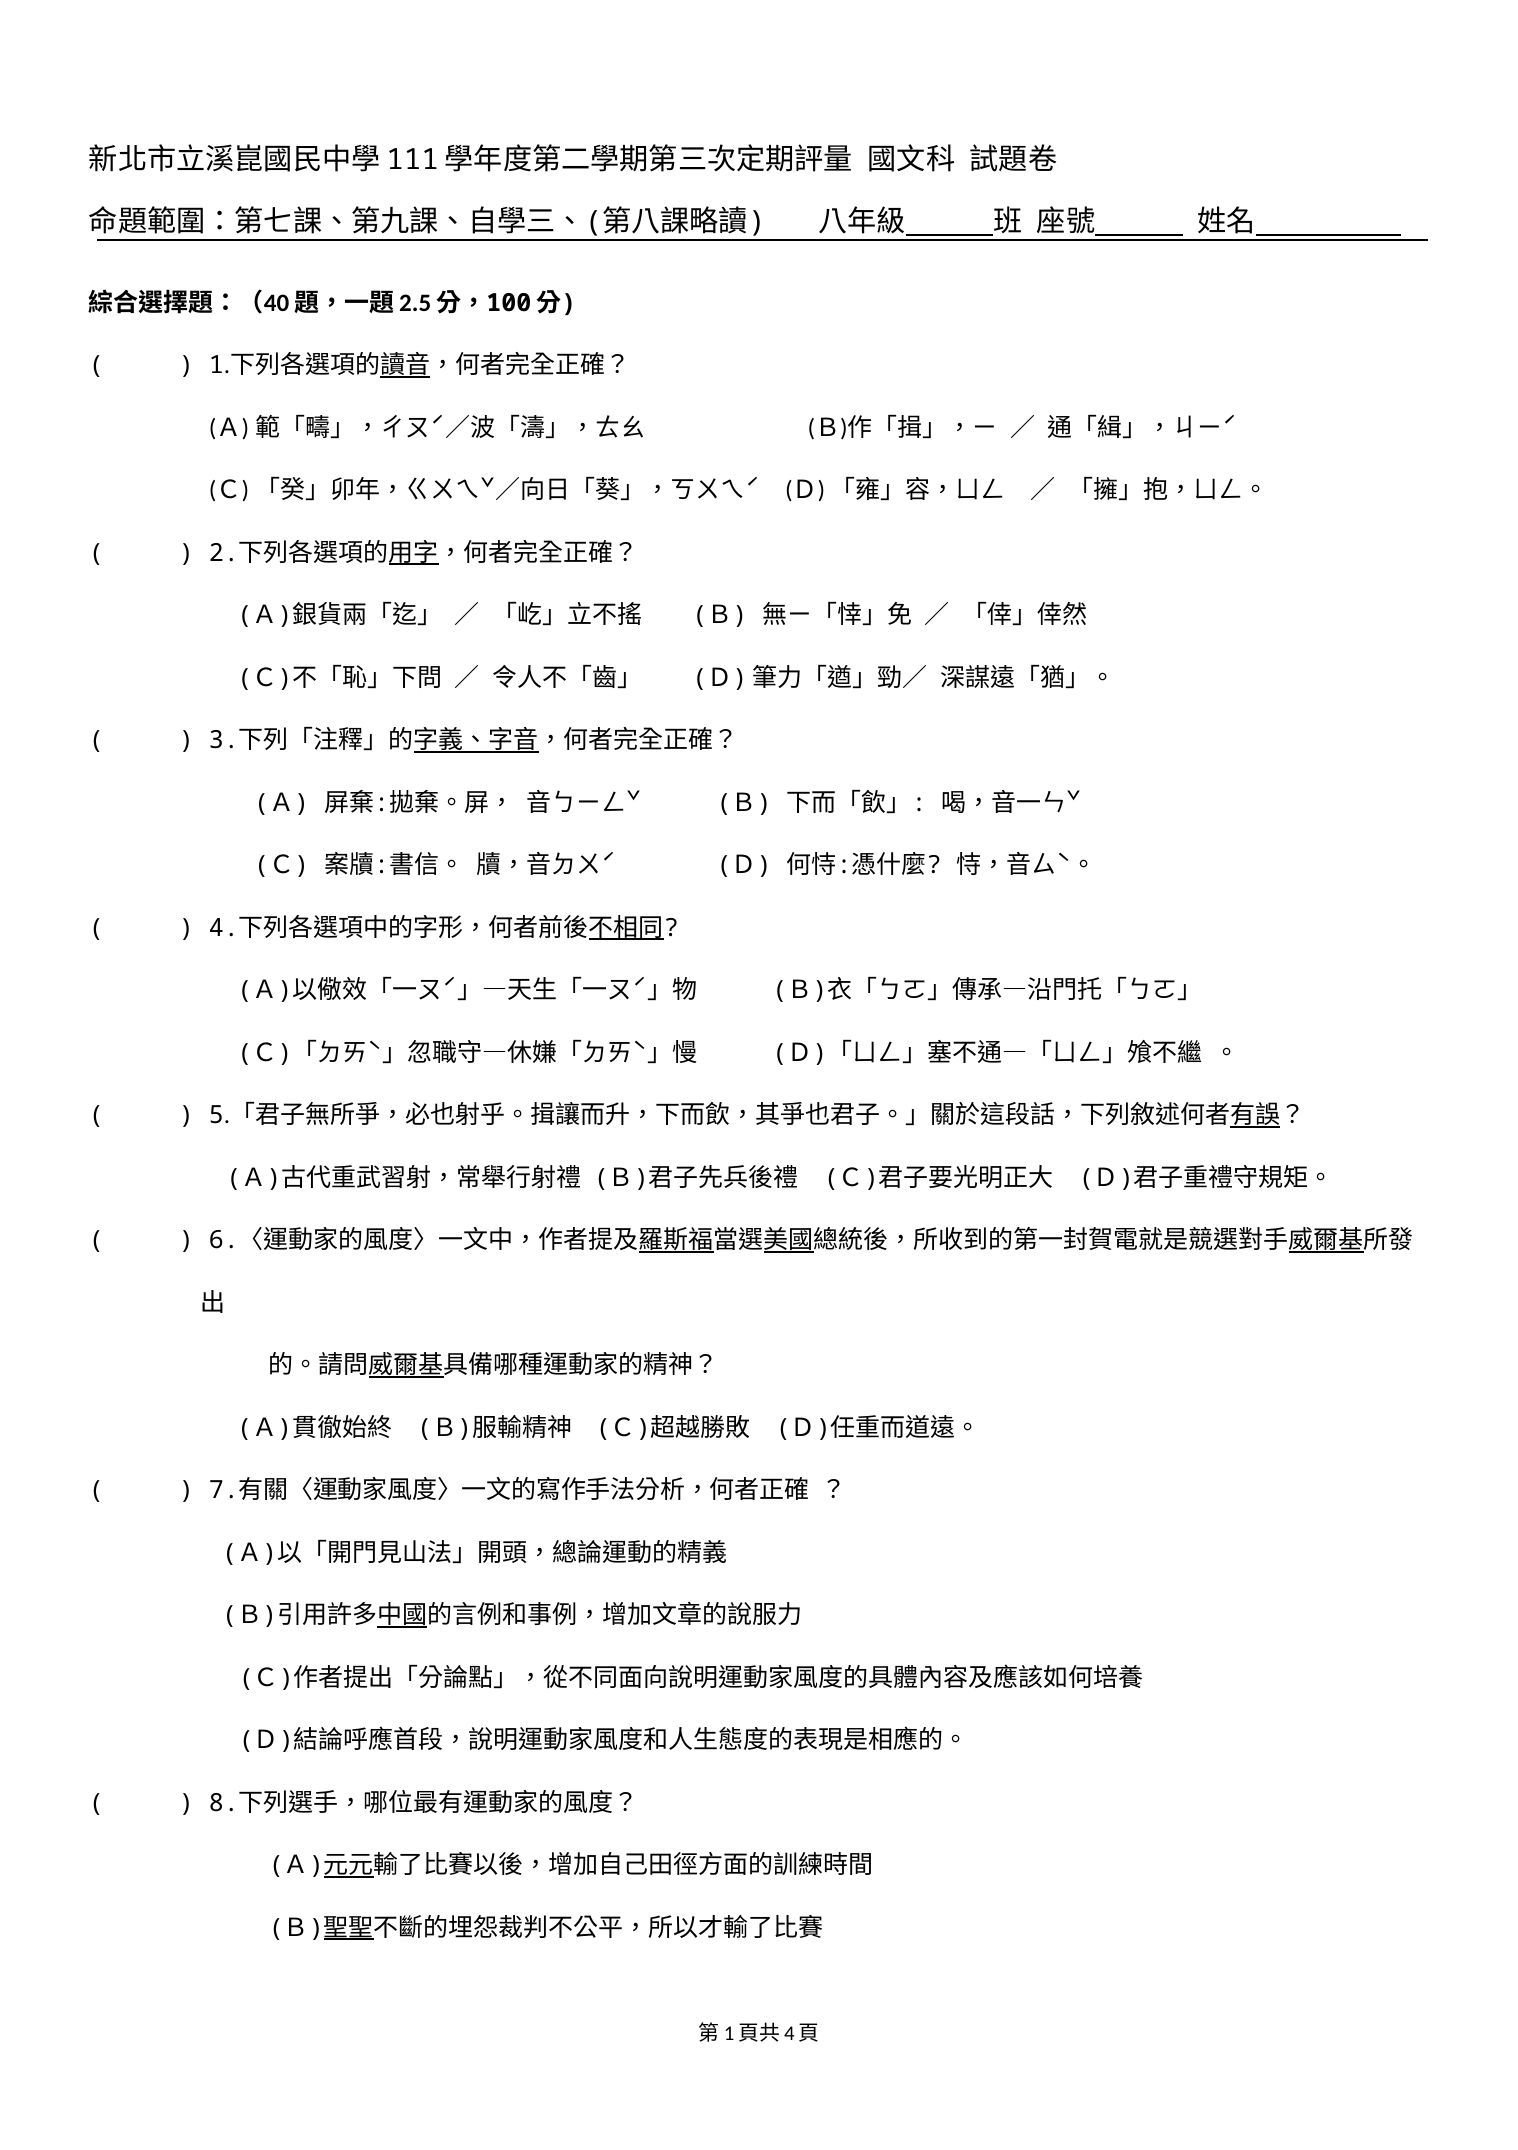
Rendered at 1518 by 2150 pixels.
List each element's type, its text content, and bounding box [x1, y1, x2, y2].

text ( ) 7.有關〈運動家風度〉一文的寫作手法分析，何者正確 ？ [89, 1446, 1462, 1509]
text ( ) 1.下列各選項的讀音，何者完全正確？ [89, 321, 1429, 384]
text (Ａ)元元輸了比賽以後，增加自己田徑方面的訓練時間 [89, 1821, 1429, 1884]
text (Ｃ) 案牘:書信。 牘，音ㄉㄨˊ (Ｄ) 何恃:憑什麼? 恃，音ㄙˋ。 [74, 821, 1429, 884]
text (Ａ)以儆效「一ㄡˊ」—天生「一ㄡˊ」物 (Ｂ)衣「ㄅㄛ」傳承—沿門托「ㄅㄛ」 [187, 946, 1429, 1009]
text ( ) 5.「君子無所爭，必也射乎。揖讓而升，下而飲，其爭也君子。」關於這段話，下列敘述何者有誤？ [89, 1071, 1429, 1134]
text (Ｃ)「ㄉㄞˋ」忽職守—休嫌「ㄉㄞˋ」慢 (Ｄ)「ㄩㄥ」塞不通—「ㄩㄥ」飧不繼 。 [187, 1009, 1429, 1071]
text (Ｃ)不「恥」下問 ／ 令人不「齒」 (Ｄ) 筆力「遒」勁／ 深謀遠「猶」。 [187, 634, 1429, 696]
text (Ｃ) 「癸」卯年，ㄍㄨㄟˇ／向日「葵」，ㄎㄨㄟˊ (Ｄ) 「雍」容，ㄩㄥ ／ 「擁」抱，ㄩㄥ。 [89, 446, 1429, 509]
text 命題範圍：第七課、第九課、自學三、(第八課略讀) 八年級 班 座號 姓名 [89, 177, 1429, 240]
text (Ｂ)引用許多中國的言例和事例，增加文章的說服力 [192, 1571, 1429, 1634]
text (Ａ)銀貨兩「迄」 ／ 「屹」立不搖 (Ｂ) 無ㄧ「悻」免 ／ 「倖」倖然 [187, 571, 1429, 634]
text 綜合選擇題：（40題，一題2.5分，100分) [89, 259, 1429, 321]
text ( ) 2.下列各選項的用字，何者完全正確？ [89, 509, 1429, 571]
text (Ｄ)結論呼應首段，說明運動家風度和人生態度的表現是相應的。 [89, 1696, 1429, 1759]
text ( ) 6.〈運動家的風度〉一文中，作者提及羅斯福當選美國總統後，所收到的第一封賀電就是競選對手威爾基所發出 [89, 1196, 1429, 1321]
text ( ) 8.下列選手，哪位最有運動家的風度？ [89, 1759, 1429, 1821]
text (Ａ)以「開門見山法」開頭，總論運動的精義 [192, 1509, 1429, 1571]
text (Ａ) 範「疇」，ㄔㄡˊ／波「濤」，ㄊㄠ (Ｂ)作「揖」，ㄧ ／ 通「緝」，ㄐㄧˊ [89, 384, 1429, 446]
text 的。請問威爾基具備哪種運動家的精神？ [89, 1321, 1429, 1384]
text (Ｂ)聖聖不斷的埋怨裁判不公平，所以才輸了比賽 [89, 1884, 1429, 1946]
text (Ａ)古代重武習射，常舉行射禮 (Ｂ)君子先兵後禮 (Ｃ)君子要光明正大 (Ｄ)君子重禮守規矩。 [89, 1134, 1429, 1196]
text (Ｃ)作者提出「分論點」，從不同面向說明運動家風度的具體內容及應該如何培養 [89, 1634, 1429, 1696]
text (Ａ) 屏棄:拋棄。屏， 音ㄅㄧㄥˇ (Ｂ) 下而「飲」: 喝，音一ㄣˇ [74, 759, 1429, 821]
text ( ) 4.下列各選項中的字形，何者前後不相同? [89, 884, 1429, 946]
text 新北市立溪崑國民中學111學年度第二學期第三次定期評量 國文科 試題卷 [89, 115, 1429, 177]
text ( ) 3.下列「注釋」的字義、字音，何者完全正確？ [89, 696, 1429, 759]
text (Ａ)貫徹始終 (Ｂ)服輸精神 (Ｃ)超越勝敗 (Ｄ)任重而道遠。 [182, 1384, 1429, 1446]
